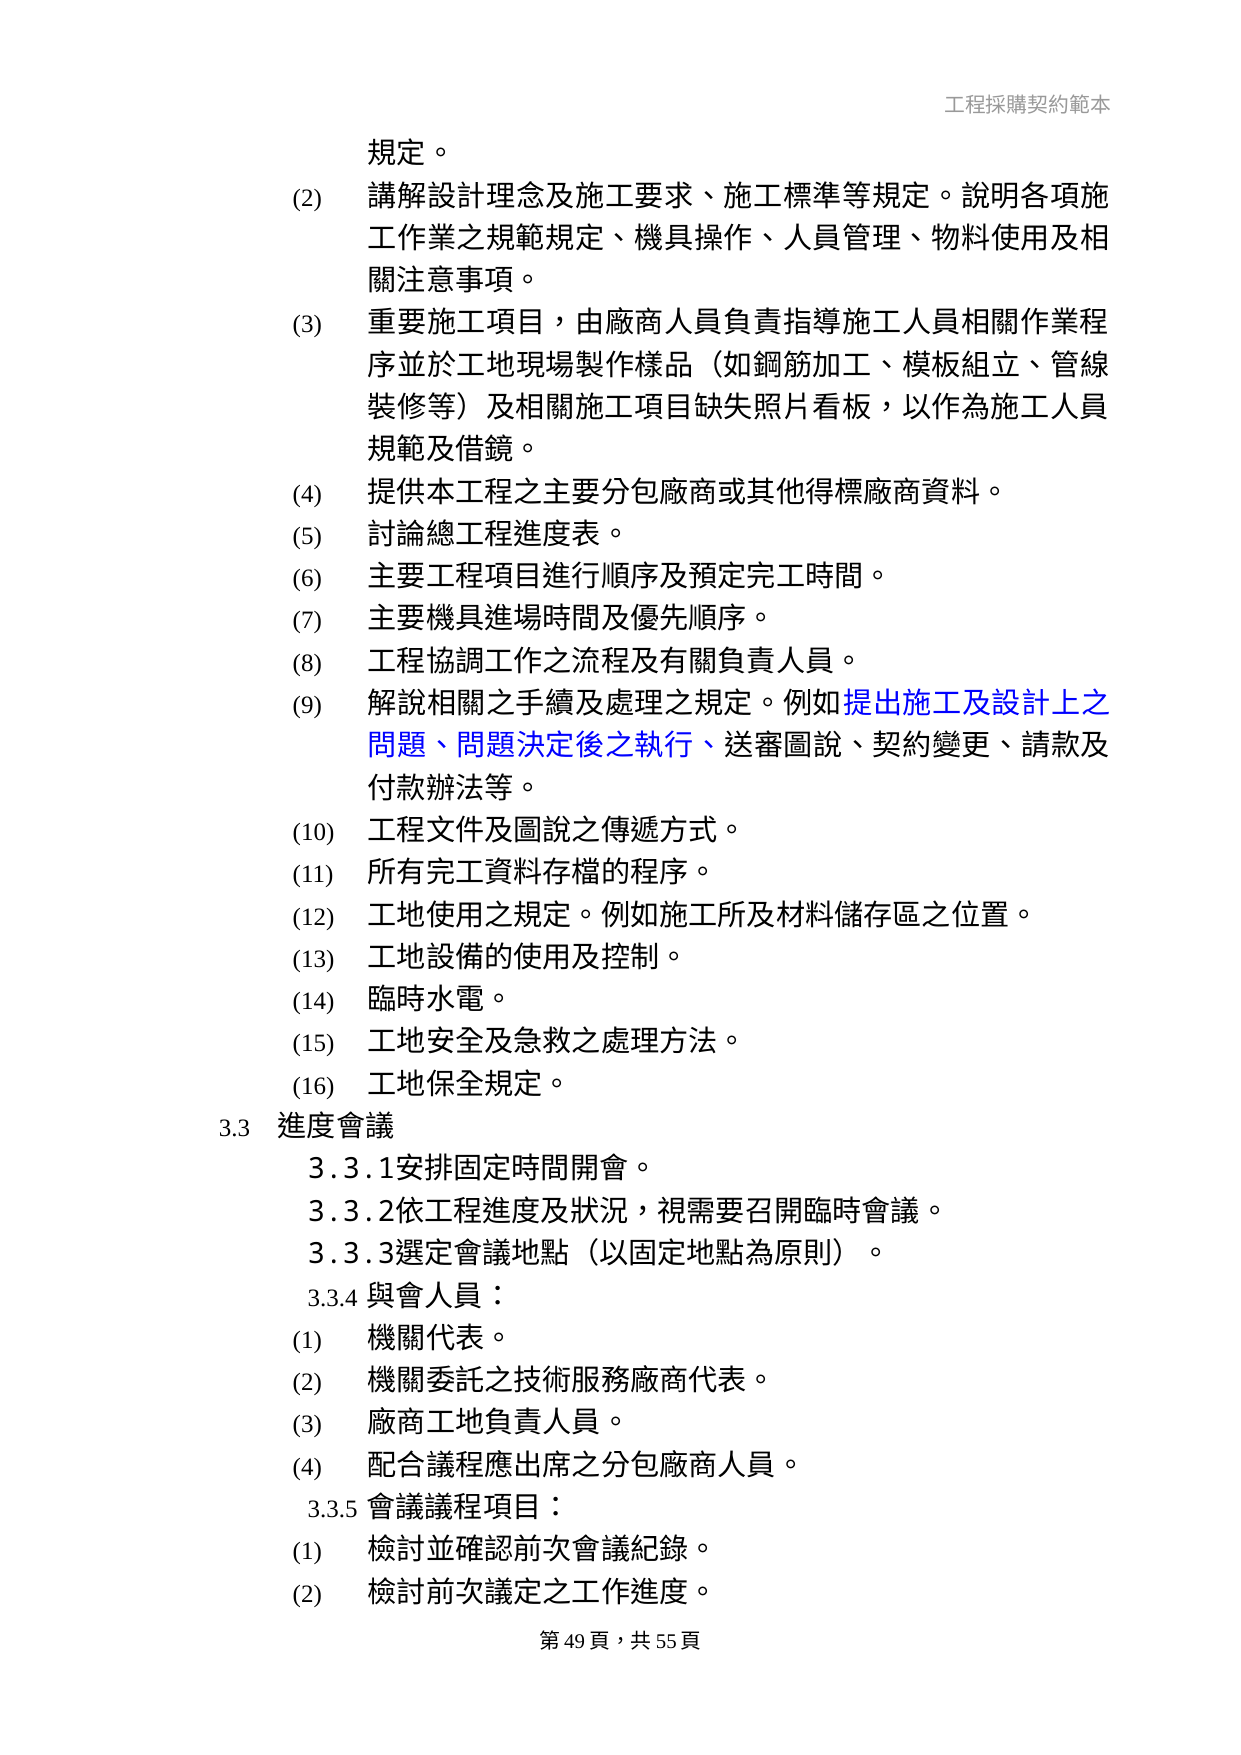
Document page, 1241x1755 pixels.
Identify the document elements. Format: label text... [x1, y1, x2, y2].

list 工地設備的使用及控制。 [292, 933, 1110, 976]
list 依契約內容釐清各單位在各階段之權責，並說明權責劃分規定。 [292, 130, 1110, 172]
list 配合議程應出席之分包廠商人員。 [292, 1441, 1110, 1483]
list 檢討並確認前次會議紀錄。 [292, 1526, 1110, 1568]
list 工地使用之規定。例如施工所及材料儲存區之位置。 [292, 891, 1110, 933]
list 工地保全規定。 [292, 1060, 1110, 1103]
list 會議議程項目： [307, 1483, 1110, 1526]
list 主要機具進場時間及優先順序。 [292, 595, 1110, 637]
list 所有完工資料存檔的程序。 [292, 849, 1110, 891]
list 重要施工項目，由廠商人員負責指導施工人員相關作業程序並於工地現場製作樣品（如鋼筋加工、模板組立、管線、裝修等）及相關施工項目缺失照片看板，以作為施工人員規範及借鏡。 [292, 299, 1110, 468]
list 廠商工地負責人員。 [292, 1399, 1110, 1441]
list 檢討前次議定之工作進度。 [292, 1568, 1110, 1610]
list 依工程進度及狀況，視需要召開臨時會議。 [307, 1187, 1110, 1230]
list 進度會議 [218, 1103, 1110, 1145]
list 機關代表。 [292, 1314, 1110, 1357]
list 工地安全及急救之處理方法。 [292, 1018, 1110, 1060]
list 講解設計理念及施工要求、施工標準等規定。說明各項施工作業之規範規定、機具操作、人員管理、物料使用及相關注意事項。 [292, 172, 1110, 299]
list 討論總工程進度表。 [292, 511, 1110, 553]
list 解說相關之手續及處理之規定。例如提出施工及設計上之問題、問題決定後之執行、送審圖說、契約變更、請款及付款辦法等。 [292, 680, 1110, 807]
list 選定會議地點（以固定地點為原則）。 [307, 1230, 1110, 1272]
list 與會人員： [307, 1272, 1110, 1314]
list 主要工程項目進行順序及預定完工時間。 [292, 553, 1110, 595]
list 安排固定時間開會。 [307, 1145, 1110, 1187]
list 工程文件及圖說之傳遞方式。 [292, 807, 1110, 849]
list 機關委託之技術服務廠商代表。 [292, 1357, 1110, 1399]
list 工程協調工作之流程及有關負責人員。 [292, 637, 1110, 680]
list 臨時水電。 [292, 976, 1110, 1018]
list 提供本工程之主要分包廠商或其他得標廠商資料。 [292, 468, 1110, 511]
